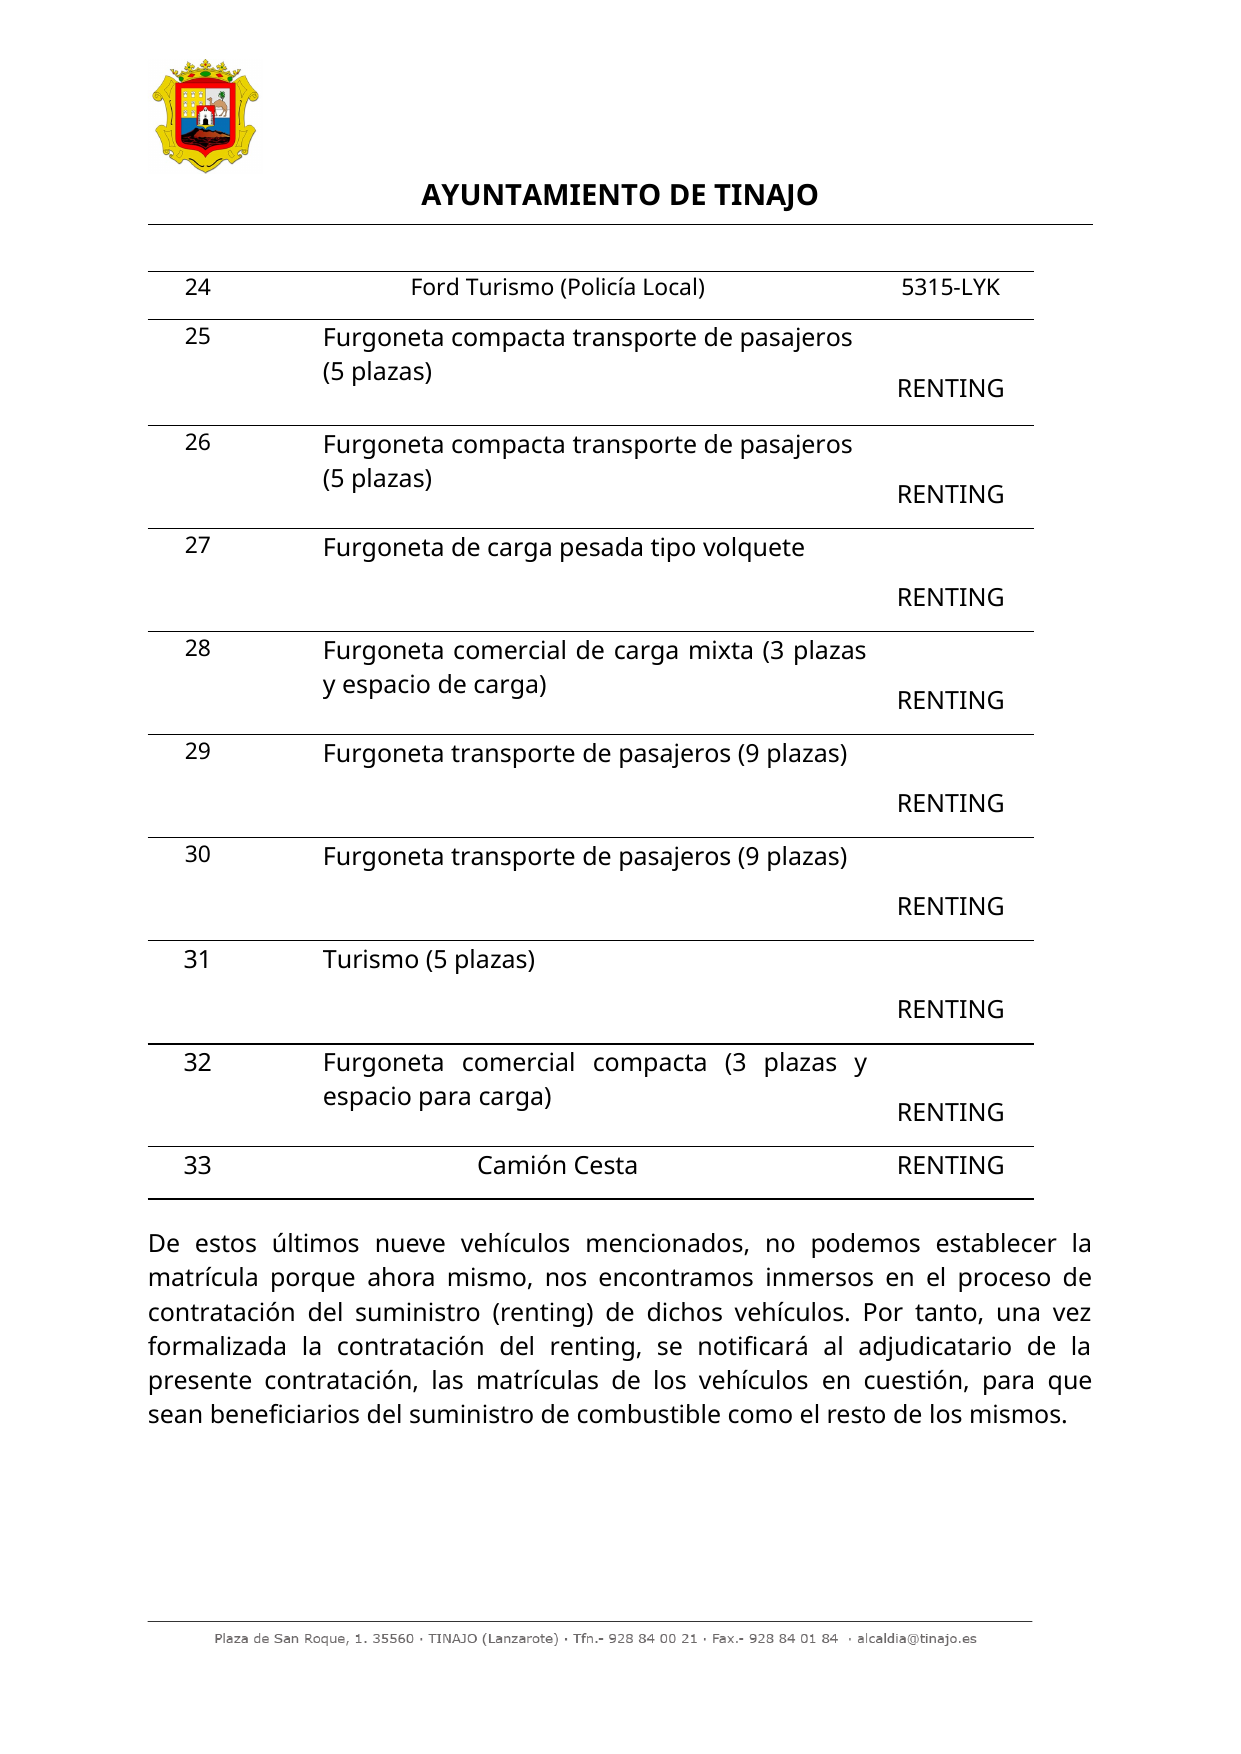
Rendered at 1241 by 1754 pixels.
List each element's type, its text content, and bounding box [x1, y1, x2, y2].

table_cell 28 [148, 632, 248, 734]
table_cell RENTING [868, 426, 1033, 528]
table_cell RENTING [868, 941, 1033, 1043]
table_cell 30 [148, 838, 248, 940]
table_cell RENTING [868, 320, 1033, 425]
table_cell Camión Cesta [248, 1147, 868, 1198]
table_cell Turismo (5 plazas) [248, 941, 868, 1043]
table_cell Furgoneta comercial de carga mixta (3 plazas y espacio de carga) [248, 632, 868, 734]
table_cell Furgoneta transporte de pasajeros (9 plazas) [248, 735, 868, 837]
table_cell Furgoneta compacta transporte de pasajeros (5 plazas) [248, 320, 868, 425]
table_cell 29 [148, 735, 248, 837]
table_cell 5315-LYK [868, 272, 1033, 318]
table_cell RENTING [868, 1147, 1033, 1198]
table_cell 27 [148, 529, 248, 631]
table_cell Furgoneta compacta transporte de pasajeros (5 plazas) [248, 426, 868, 528]
table_cell RENTING [868, 1045, 1033, 1146]
text De estos últimos nueve vehículos mencionados, no podemos establecer la matrícula porque ahora mismo, nos encontramos inmersos en el proceso de contratación del suministro (renting) de dichos vehículos. Por tanto, una vez formalizada la contratación del renting, se notificará al adjudicatario de la presente contratación, las matrículas de los vehículos en cuestión, para que sean beneficiarios del suministro de combustible como el resto de los mismos. [148, 1226, 1093, 1430]
table_cell RENTING [868, 632, 1033, 734]
table_cell 24 [148, 272, 248, 318]
table_cell 33 [148, 1147, 248, 1198]
table_cell Ford Turismo (Policía Local) [248, 272, 868, 318]
table_cell 26 [148, 426, 248, 528]
table_cell Furgoneta transporte de pasajeros (9 plazas) [248, 838, 868, 940]
table_cell RENTING [868, 838, 1033, 940]
table_cell RENTING [868, 529, 1033, 631]
table_cell 32 [148, 1045, 248, 1146]
table_cell RENTING [868, 735, 1033, 837]
table_cell 25 [148, 320, 248, 425]
table_cell Furgoneta de carga pesada tipo volquete [248, 529, 868, 631]
table_cell 31 [148, 941, 248, 1043]
table_cell Furgoneta comercial compacta (3 plazas y espacio para carga) [248, 1045, 868, 1146]
